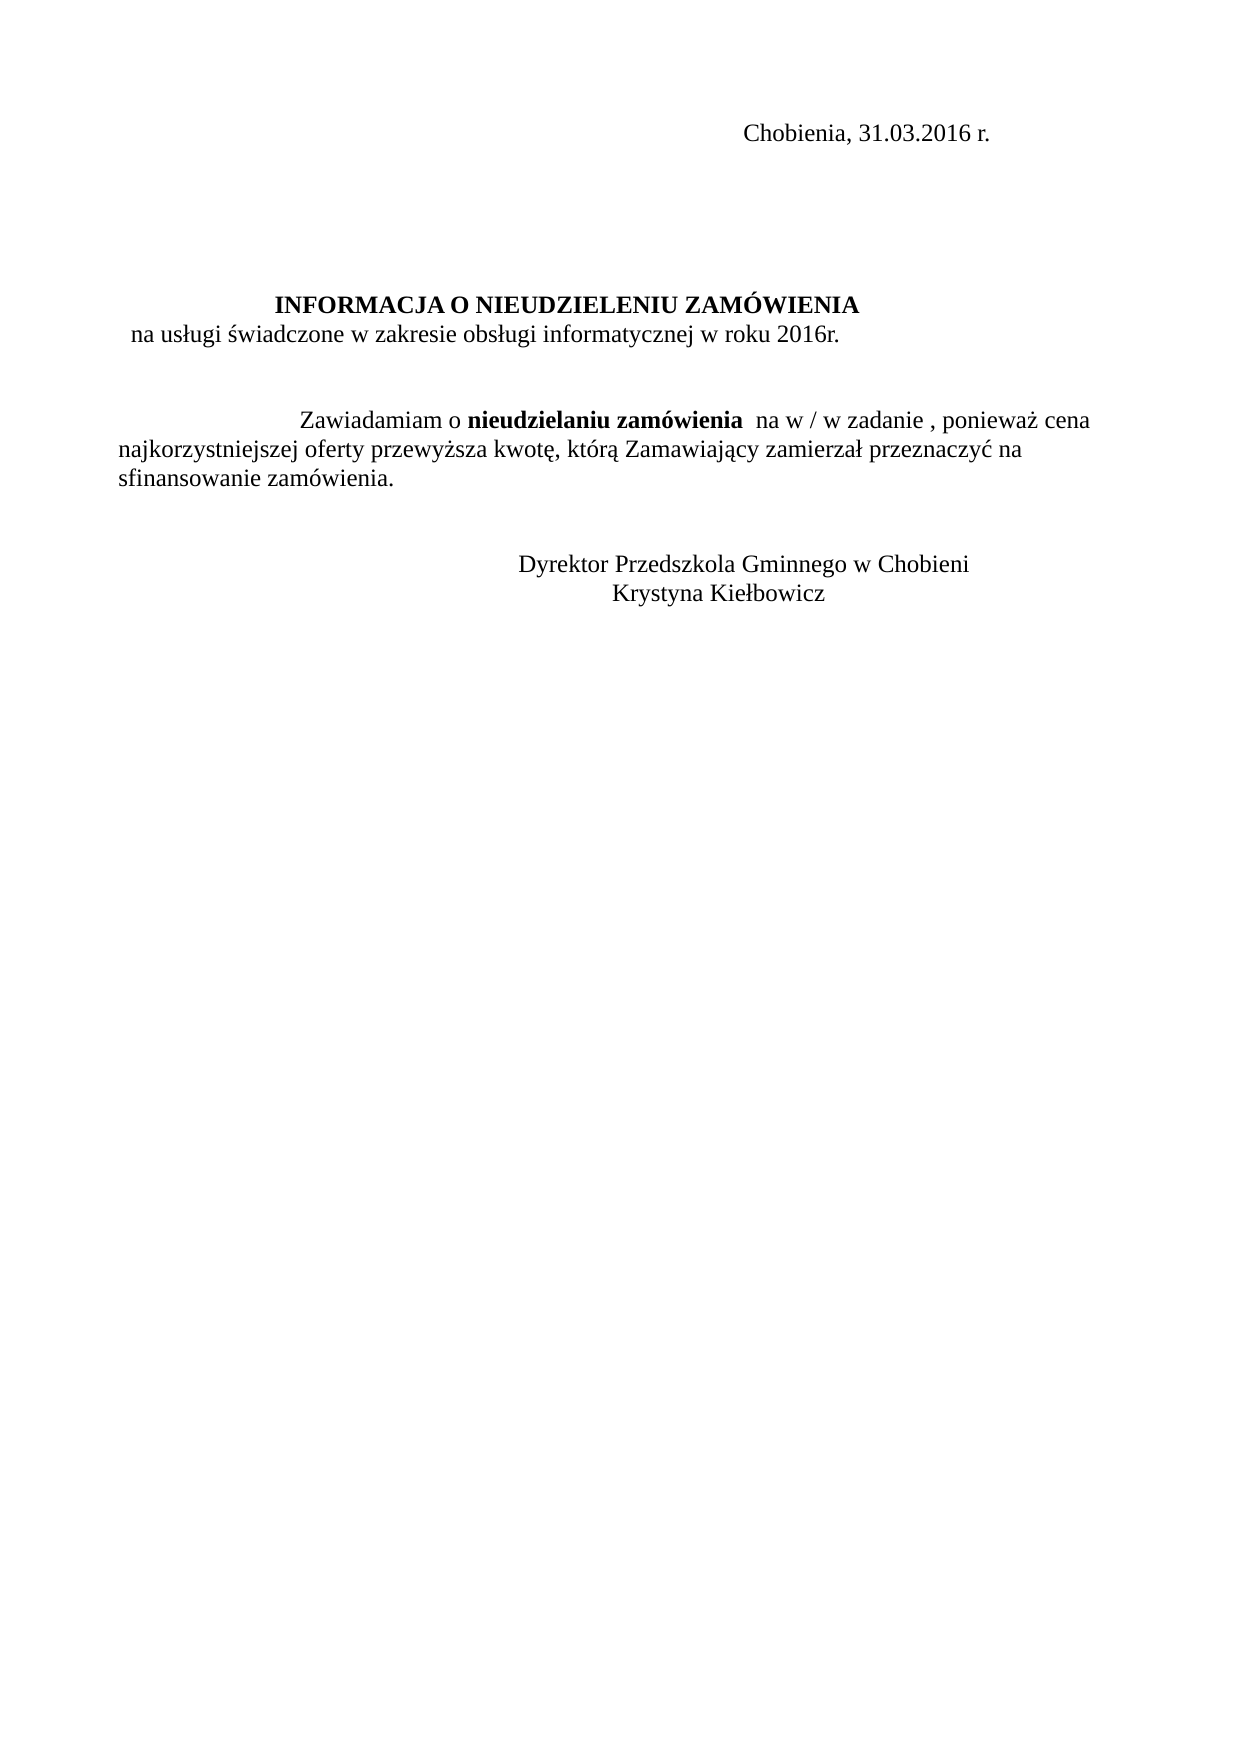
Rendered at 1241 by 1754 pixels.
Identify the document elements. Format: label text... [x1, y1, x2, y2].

text Zawiadamiam o nieudzielaniu zamówienia na w / w zadanie , ponieważ cena najkorzystniejszej oferty przewyższa kwotę, którą Zamawiający zamierzał przeznaczyć na sfinansowanie zamówienia. [118, 406, 1122, 492]
text Krystyna Kiełbowicz [118, 578, 1122, 607]
text Chobienia, 31.03.2016 r. [118, 118, 1122, 147]
text Dyrektor Przedszkola Gminnego w Chobieni [118, 549, 1122, 578]
text INFORMACJA O NIEUDZIELENIU ZAMÓWIENIA [118, 291, 1122, 319]
text na usługi świadczone w zakresie obsługi informatycznej w roku 2016r. [118, 319, 1122, 348]
